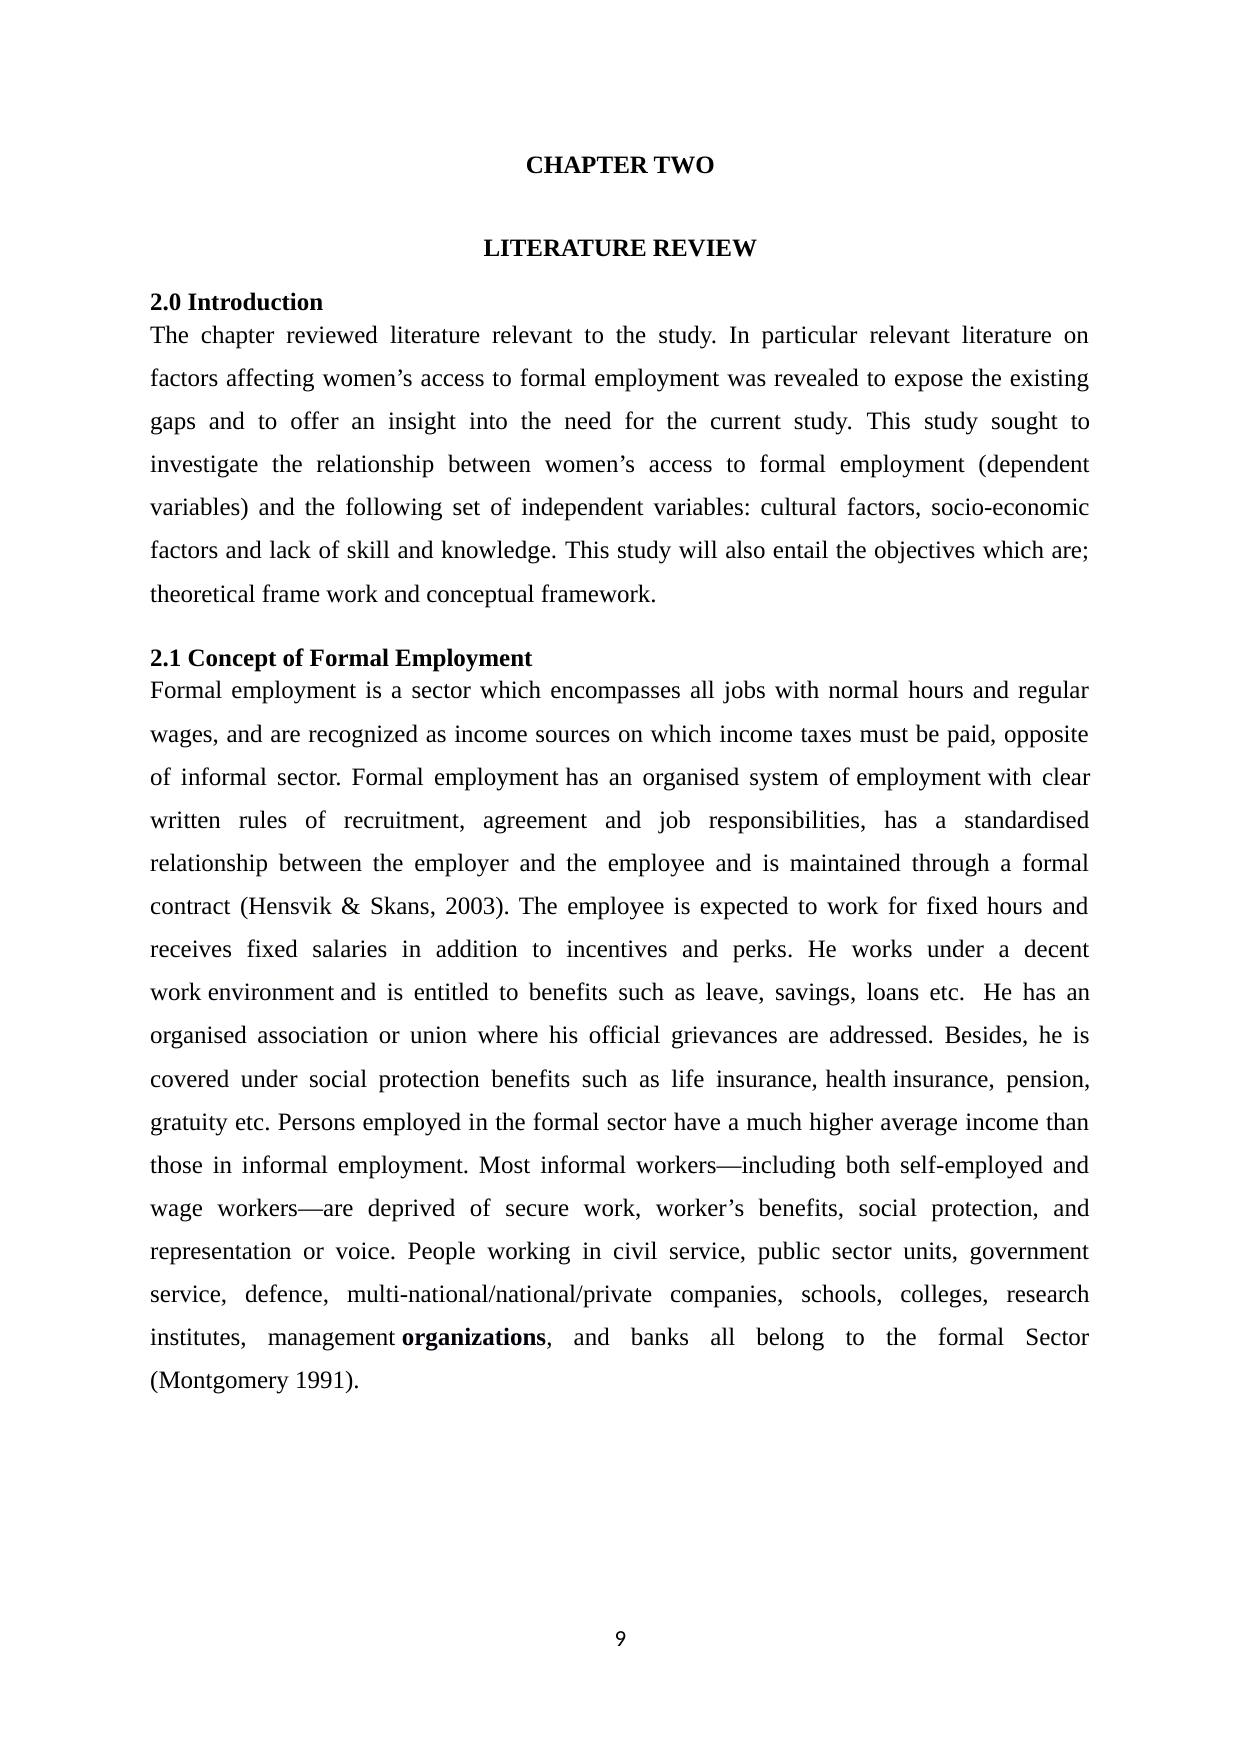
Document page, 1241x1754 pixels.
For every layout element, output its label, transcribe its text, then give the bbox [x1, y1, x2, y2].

subtitle 2.1 Concept of Formal Employment [150, 643, 1090, 671]
subtitle LITERATURE REVIEW [150, 233, 1090, 262]
subtitle CHAPTER TWO [150, 150, 1090, 179]
subtitle 2.0 Introduction [150, 287, 1090, 316]
text Formal employment is a sector which encompasses all jobs with normal hours and regular wages, and are recognized as income sources on which income taxes must be paid, opposite of informal sector. Formal employment has an organised system of employment with clear written rules of recruitment, agreement and job responsibilities, has a standardised relationship between the employer and the employee and is maintained through a formal contract (Hensvik & Skans, 2003). The employee is expected to work for fixed hours and receives fixed salaries in addition to incentives and perks. He works under a decent work environment and is entitled to benefits such as leave, savings, loans etc. He has an organised association or union where his official grievances are addressed. Besides, he is covered under social protection benefits such as life insurance, health insurance, pension, gratuity etc. Persons employed in the formal sector have a much higher average income than those in informal employment. Most informal workers—including both self-employed and wage workers—are deprived of secure work, worker’s benefits, social protection, and representation or voice. People working in civil service, public sector units, government service, defence, multi-national/national/private companies, schools, colleges, research institutes, management organizations, and banks all belong to the formal Sector (Montgomery 1991). [150, 676, 1090, 1394]
text The chapter reviewed literature relevant to the study. In particular relevant literature on factors affecting women’s access to formal employment was revealed to expose the existing gaps and to offer an insight into the need for the current study. This study sought to investigate the relationship between women’s access to formal employment (dependent variables) and the following set of independent variables: cultural factors, socio-economic factors and lack of skill and knowledge. This study will also entail the objectives which are; theoretical frame work and conceptual framework. [150, 320, 1090, 607]
